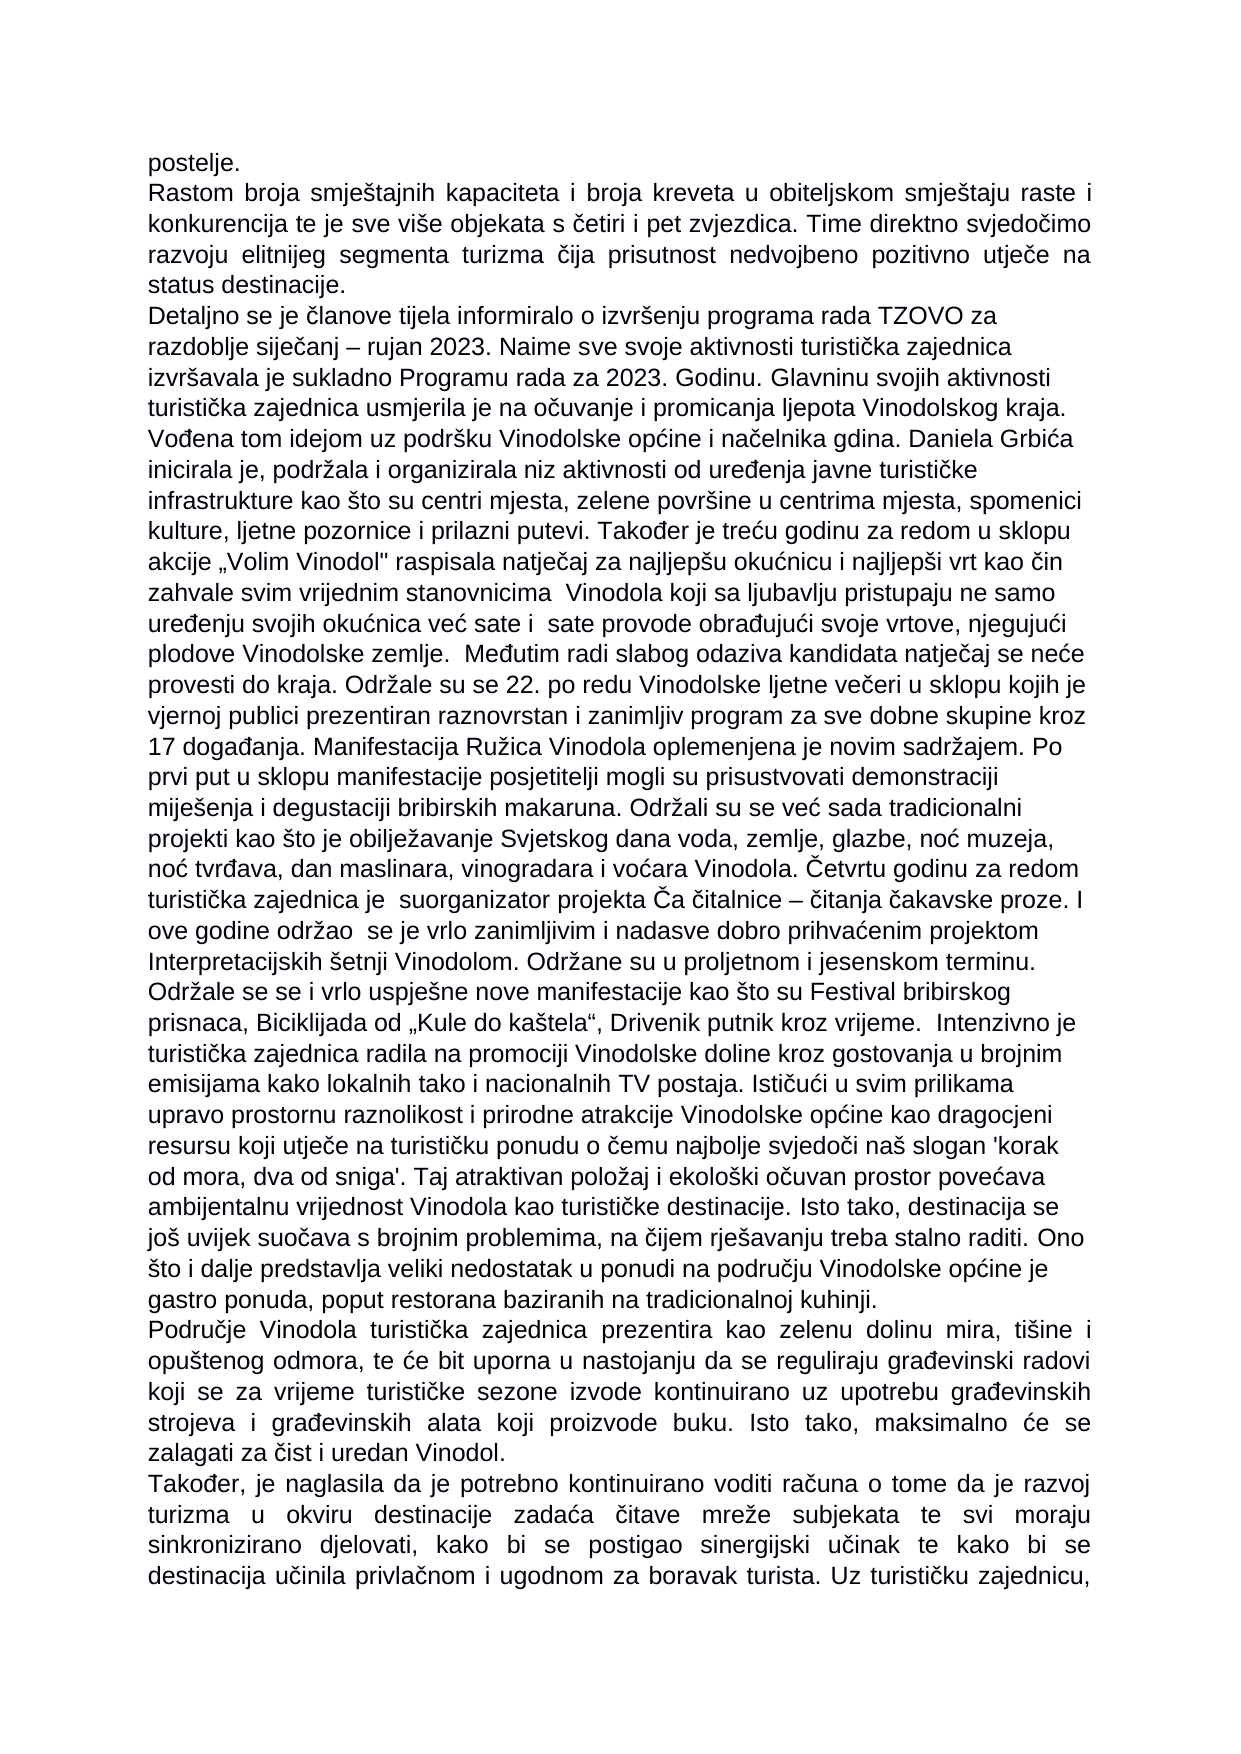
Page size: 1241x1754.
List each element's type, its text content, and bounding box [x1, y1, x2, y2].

text Detaljno se je članove tijela informiralo o izvršenju programa rada TZOVO za razdoblje siječanj – rujan 2023. Naime sve svoje aktivnosti turistička zajednica izvršavala je sukladno Programu rada za 2023. Godinu. Glavninu svojih aktivnosti turistička zajednica usmjerila je na očuvanje i promicanja ljepota Vinodolskog kraja. Vođena tom idejom uz podršku Vinodolske općine i načelnika gdina. Daniela Grbića inicirala je, podržala i organizirala niz aktivnosti od uređenja javne turističke infrastrukture kao što su centri mjesta, zelene površine u centrima mjesta, spomenici kulture, ljetne pozornice i prilazni putevi. Također je treću godinu za redom u sklopu akcije „Volim Vinodol" raspisala natječaj za najljepšu okućnicu i najljepši vrt kao čin zahvale svim vrijednim stanovnicima Vinodola koji sa ljubavlju pristupaju ne samo uređenju svojih okućnica već sate i sate provode obrađujući svoje vrtove, njegujući plodove Vinodolske zemlje. Međutim radi slabog odaziva kandidata natječaj se neće provesti do kraja. Održale su se 22. po redu Vinodolske ljetne večeri u sklopu kojih je vjernoj publici prezentiran raznovrstan i zanimljiv program za sve dobne skupine kroz 17 događanja. Manifestacija Ružica Vinodola oplemenjena je novim sadržajem. Po prvi put u sklopu manifestacije posjetitelji mogli su prisustvovati demonstraciji miješenja i degustaciji bribirskih makaruna. Održali su se već sada tradicionalni projekti kao što je obilježavanje Svjetskog dana voda, zemlje, glazbe, noć muzeja, noć tvrđava, dan maslinara, vinogradara i voćara Vinodola. Četvrtu godinu za redom turistička zajednica je suorganizator projekta Ča čitalnice – čitanja čakavske proze. I ove godine održao se je vrlo zanimljivim i nadasve dobro prihvaćenim projektom Interpretacijskih šetnji Vinodolom. Održane su u proljetnom i jesenskom terminu. Održale se se i vrlo uspješne nove manifestacije kao što su Festival bribirskog prisnaca, Biciklijada od „Kule do kaštela“, Drivenik putnik kroz vrijeme. Intenzivno je turistička zajednica radila na promociji Vinodolske doline kroz gostovanja u brojnim emisijama kako lokalnih tako i nacionalnih TV postaja. Ističući u svim prilikama upravo prostornu raznolikost i prirodne atrakcije Vinodolske općine kao dragocjeni resursu koji utječe na turističku ponudu o čemu najbolje svjedoči naš slogan 'korak od mora, dva od sniga'. Taj atraktivan položaj i ekološki očuvan prostor povećava ambijentalnu vrijednost Vinodola kao turističke destinacije. Isto tako, destinacija se još uvijek suočava s brojnim problemima, na čijem rješavanju treba stalno raditi. Ono što i dalje predstavlja veliki nedostatak u ponudi na području Vinodolske općine je gastro ponuda, poput restorana baziranih na tradicionalnoj kuhinji. [148, 301, 1093, 1313]
text Područje Vinodola turistička zajednica prezentira kao zelenu dolinu mira, tišine i opuštenog odmora, te će bit uporna u nastojanju da se reguliraju građevinski radovi koji se za vrijeme turističke sezone izvode kontinuirano uz upotrebu građevinskih strojeva i građevinskih alata koji proizvode buku. Isto tako, maksimalno će se zalagati za čist i uredan Vinodol. [148, 1315, 1093, 1467]
text Također, je naglasila da je potrebno kontinuirano voditi računa o tome da je razvoj turizma u okviru destinacije zadaća čitave mreže subjekata te svi moraju sinkronizirano djelovati, kako bi se postigao sinergijski učinak te kako bi se destinacija učinila privlačnom i ugodnom za boravak turista. Uz turističku zajednicu, [148, 1469, 1093, 1590]
text postelje. [148, 148, 1093, 176]
text Rastom broja smještajnih kapaciteta i broja kreveta u obiteljskom smještaju raste i konkurencija te je sve više objekata s četiri i pet zvjezdica. Time direktno svjedočimo razvoju elitnijeg segmenta turizma čija prisutnost nedvojbeno pozitivno utječe na status destinacije. [148, 178, 1093, 299]
